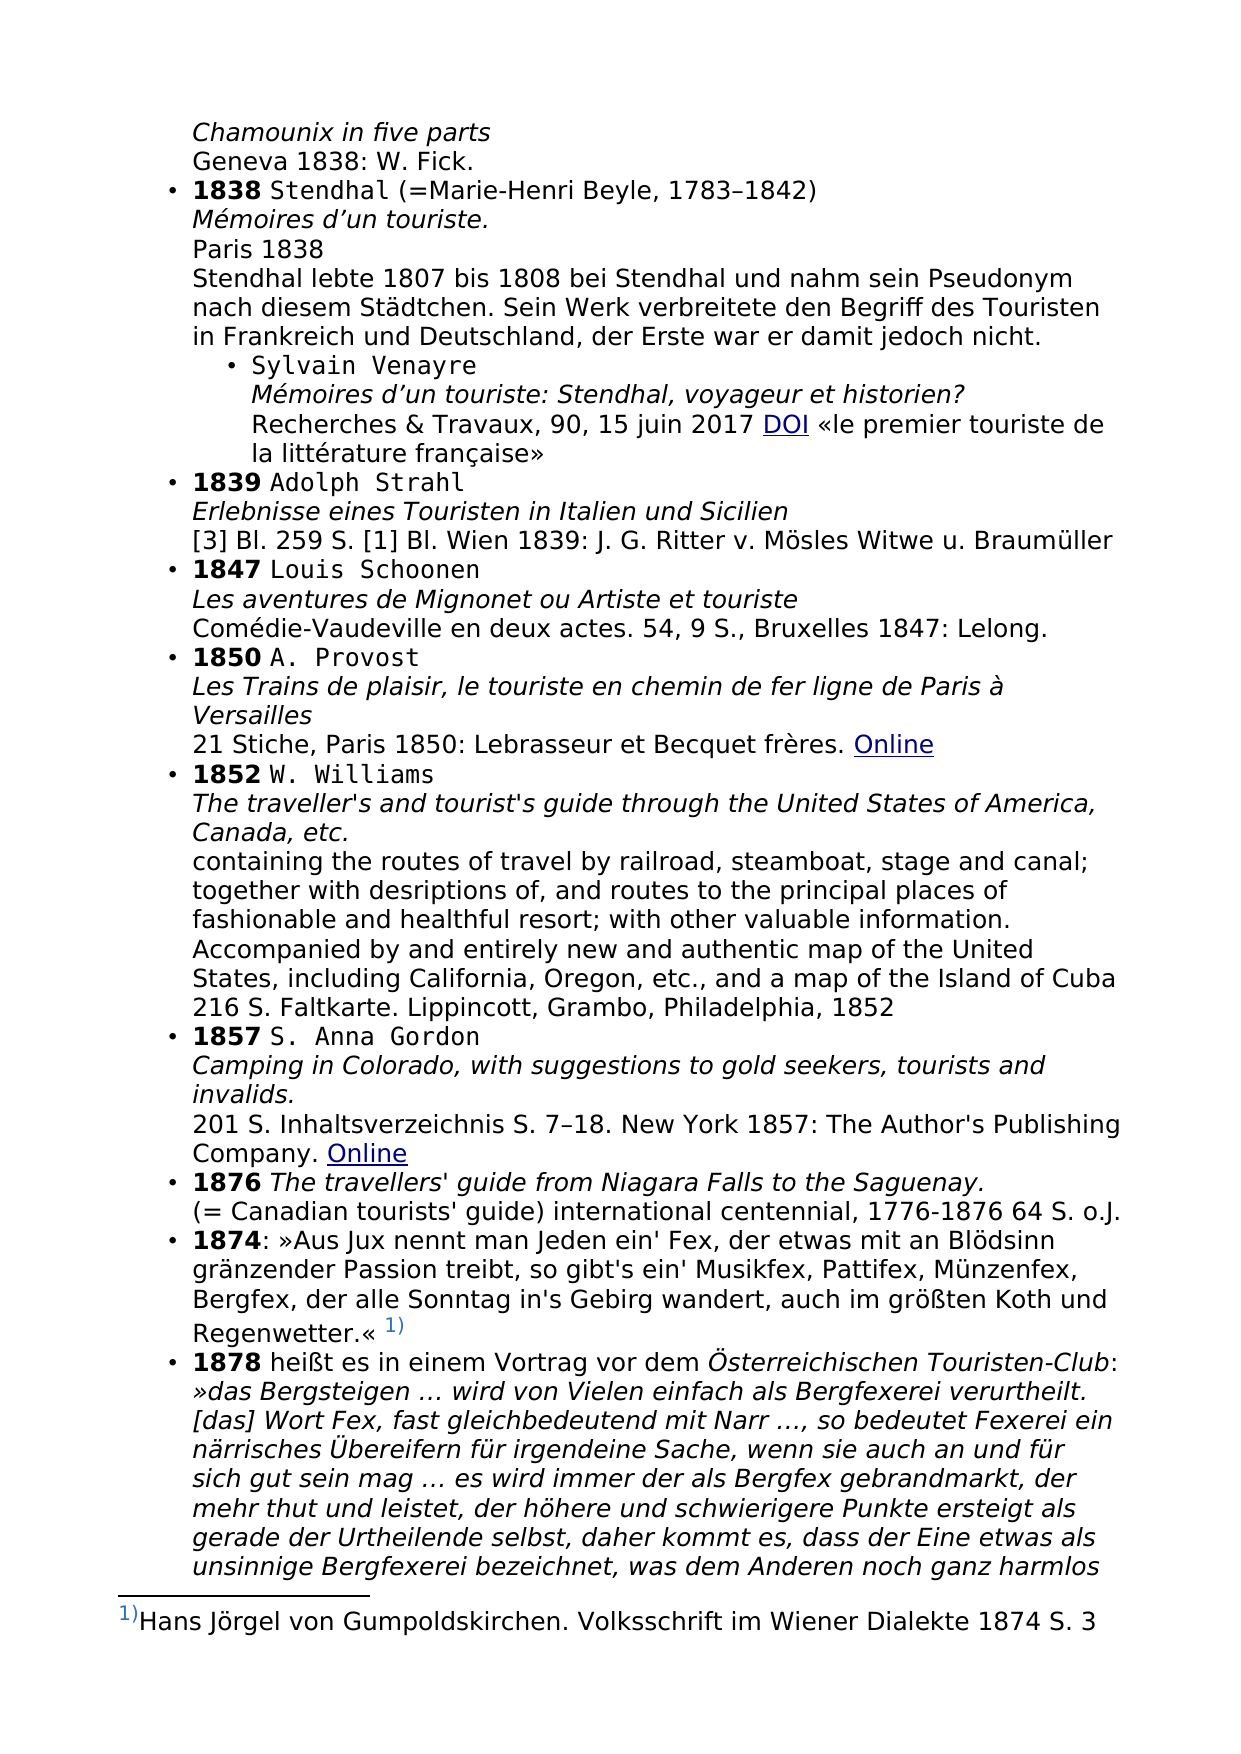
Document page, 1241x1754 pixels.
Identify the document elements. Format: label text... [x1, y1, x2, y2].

list 1847 Louis Schoonen Les aventures de Mignonet ou Artiste et touriste Comédie-Vaudeville en deux actes. 54, 9 S., Bruxelles 1847: Lelong. [177, 556, 1122, 643]
list 1852 W. Williams The traveller's and tourist's guide through the United States of America, Canada, etc. containing the routes of travel by railroad, steamboat, stage and canal; together with desriptions of, and routes to the principal places of fashionable and healthful resort; with other valuable information. Accompanied by and entirely new and authentic map of the United States, including California, Oregon, etc., and a map of the Island of Cuba 216 S. Faltkarte. Lippincott, Grambo, Philadelphia, 1852 [177, 760, 1122, 1022]
list 1857 S. Anna Gordon Camping in Colorado, with suggestions to gold seekers, tourists and invalids. 201 S. Inhaltsverzeichnis S. 7–18. New York 1857: The Author's Publishing Company. Online [177, 1022, 1122, 1168]
list Chamounix in five parts Geneva 1838: W. Fick. [177, 118, 1122, 176]
list Hans Jörgel von Gumpoldskirchen. Volksschrift im Wiener Dialekte 1874 S. 3 [118, 1602, 1122, 1636]
list 1876 The travellers' guide from Niagara Falls to the Saguenay. (= Canadian tourists' guide) international centennial, 1776-1876 64 S. o.J. [177, 1168, 1122, 1226]
list 1838 Stendhal (=Marie-Henri Beyle, 1783–1842) Mémoires d’un touriste. Paris 1838 Stendhal lebte 1807 bis 1808 bei Stendhal und nahm sein Pseudonym nach diesem Städtchen. Sein Werk verbreitete den Begriff des Touristen in Frankreich und Deutschland, der Erste war er damit jedoch nicht. [177, 176, 1122, 351]
list Sylvain Venayre Mémoires d’un touriste: Stendhal, voyageur et historien? Recherches & Travaux, 90,‎ 15 juin 2017 DOI «le premier touriste de la littérature française» [236, 351, 1122, 468]
list 1850 A. Provost Les Trains de plaisir, le touriste en chemin de fer ligne de Paris à Versailles 21 Stiche, Paris 1850: Lebrasseur et Becquet frères. Online [177, 643, 1122, 760]
list 1839 Adolph Strahl Erlebnisse eines Touristen in Italien und Sicilien [3] Bl. 259 S. [1] Bl. Wien 1839: J. G. Ritter v. Mösles Witwe u. Braumüller [177, 468, 1122, 556]
list 1874: »Aus Jux nennt man Jeden ein' Fex, der etwas mit an Blödsinn gränzender Passion treibt, so gibt's ein' Musikfex, Pattifex, Münzenfex, Bergfex, der alle Sonntag in's Gebirg wandert, auch im größten Koth und Regenwetter.« [177, 1226, 1122, 1348]
list 1878 heißt es in einem Vortrag vor dem Österreichischen Touristen-Club: »das Bergsteigen … wird von Vielen einfach als Bergfexerei verurtheilt. [das] Wort Fex, fast gleichbedeutend mit Narr …, so bedeutet Fexerei ein närrisches Übereifern für irgendeine Sache, wenn sie auch an und für sich gut sein mag … es wird immer der als Bergfex gebrandmarkt, der mehr thut und leistet, der höhere und schwierigere Punkte ersteigt als gerade der Urtheilende selbst, daher kommt es, dass der Eine etwas als unsinnige Bergfexerei bezeichnet, was dem Anderen noch ganz harmlos [177, 1348, 1122, 1581]
